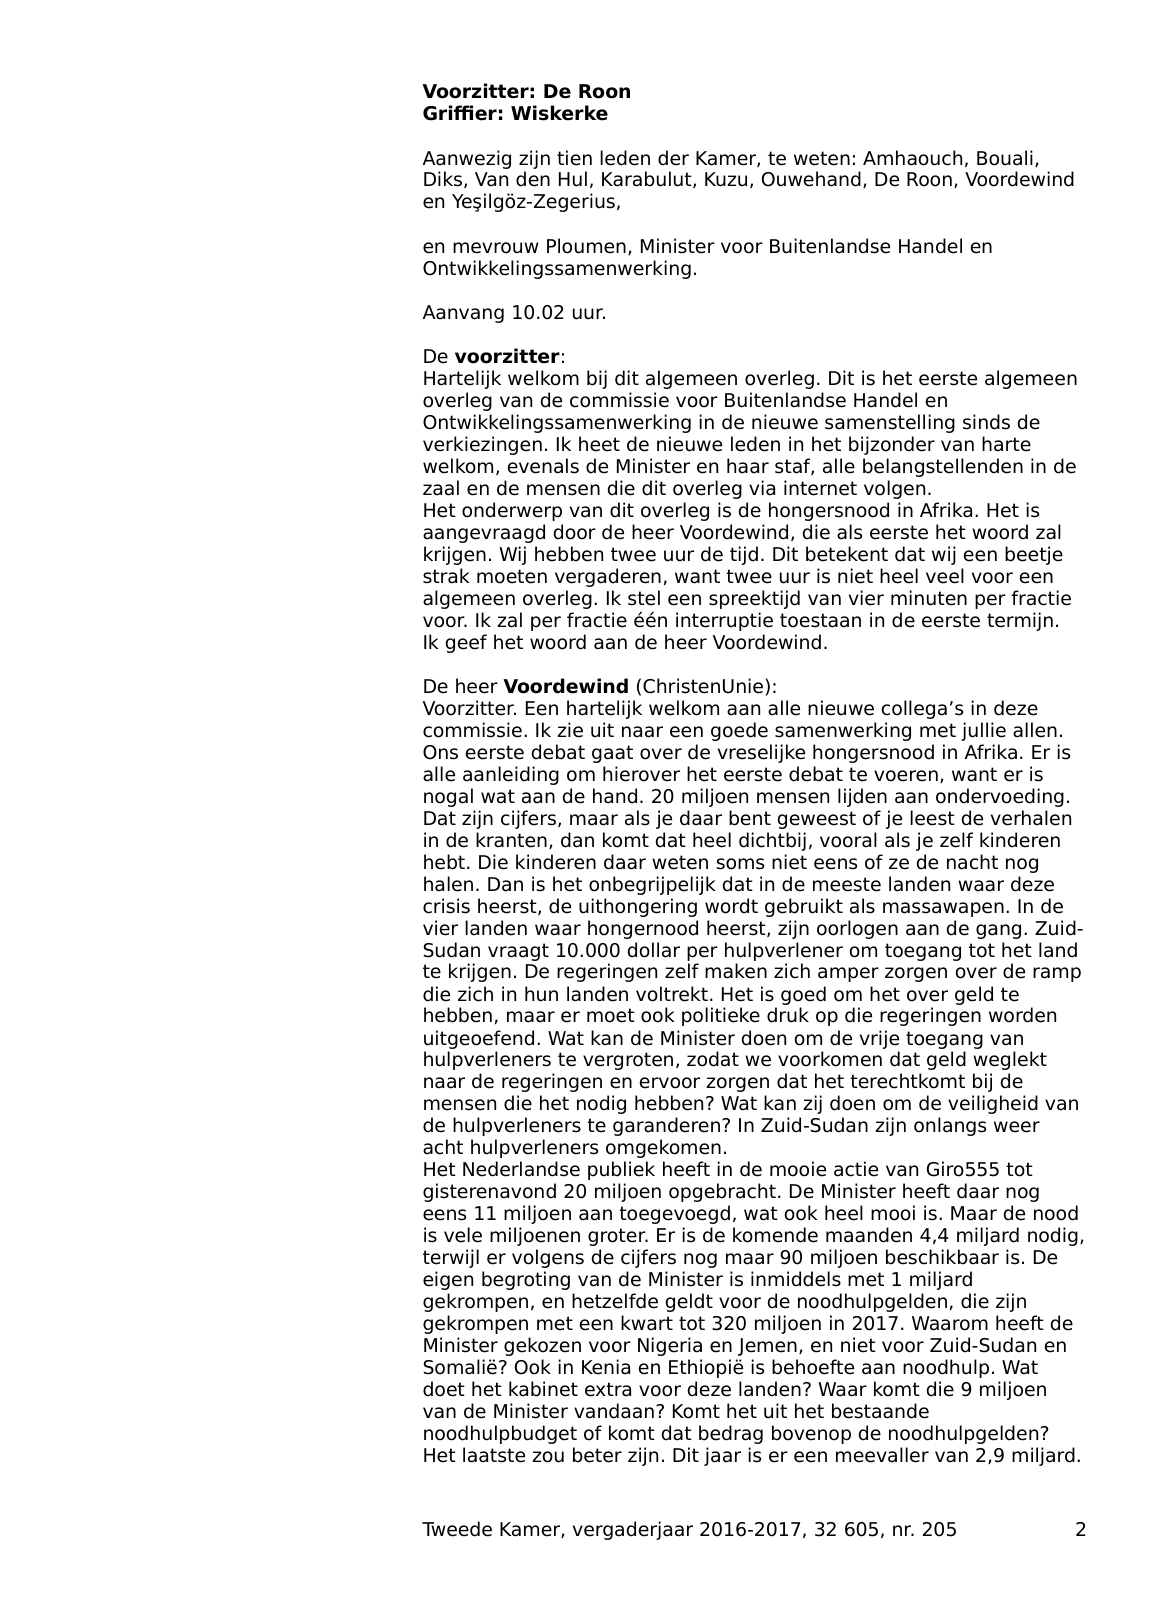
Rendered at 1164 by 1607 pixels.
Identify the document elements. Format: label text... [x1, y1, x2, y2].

text Ons eerste debat gaat over de vreselijke hongersnood in Afrika. Er is alle aanleiding om hierover het eerste debat te voeren, want er is nogal wat aan de hand. 20 miljoen mensen lijden aan ondervoeding. Dat zijn cijfers, maar als je daar bent geweest of je leest de verhalen in de kranten, dan komt dat heel dichtbij, vooral als je zelf kinderen hebt. Die kinderen daar weten soms niet eens of ze de nacht nog halen. Dan is het onbegrijpelijk dat in de meeste landen waar deze crisis heerst, de uithongering wordt gebruikt als massawapen. In de vier landen waar hongernood heerst, zijn oorlogen aan de gang. Zuid-Sudan vraagt 10.000 dollar per hulpverlener om toegang tot het land te krijgen. De regeringen zelf maken zich amper zorgen over de ramp die zich in hun landen voltrekt. Het is goed om het over geld te hebben, maar er moet ook politieke druk op die regeringen worden uitgeoefend. Wat kan de Minister doen om de vrije toegang van hulpverleners te vergroten, zodat we voorkomen dat geld weglekt naar de regeringen en ervoor zorgen dat het terechtkomt bij de mensen die het nodig hebben? Wat kan zij doen om de veiligheid van de hulpverleners te garanderen? In Zuid-Sudan zijn onlangs weer acht hulpverleners omgekomen. [422, 742, 1087, 1159]
text Aanvang 10.02 uur. [422, 302, 1087, 324]
text De heer Voordewind (ChristenUnie): [422, 676, 1087, 698]
text De voorzitter: [422, 346, 1087, 368]
text Hartelijk welkom bij dit algemeen overleg. Dit is het eerste algemeen overleg van de commissie voor Buitenlandse Handel en Ontwikkelingssamenwerking in de nieuwe samenstelling sinds de verkiezingen. Ik heet de nieuwe leden in het bijzonder van harte welkom, evenals de Minister en haar staf, alle belangstellenden in de zaal en de mensen die dit overleg via internet volgen. [422, 368, 1087, 500]
text Het onderwerp van dit overleg is de hongersnood in Afrika. Het is aangevraagd door de heer Voordewind, die als eerste het woord zal krijgen. Wij hebben twee uur de tijd. Dit betekent dat wij een beetje strak moeten vergaderen, want twee uur is niet heel veel voor een algemeen overleg. Ik stel een spreektijd van vier minuten per fractie voor. Ik zal per fractie één interruptie toestaan in de eerste termijn. [422, 500, 1087, 632]
text Aanwezig zijn tien leden der Kamer, te weten: Amhaouch, Bouali, Diks, Van den Hul, Karabulut, Kuzu, Ouwehand, De Roon, Voordewind en Yeşilgöz-Zegerius, [422, 147, 1087, 213]
text Voorzitter. Een hartelijk welkom aan alle nieuwe collega’s in deze commissie. Ik zie uit naar een goede samenwerking met jullie allen. [422, 698, 1087, 742]
text Ik geef het woord aan de heer Voordewind. [422, 632, 1087, 653]
text Voorzitter: De Roon [422, 81, 1087, 103]
text en mevrouw Ploumen, Minister voor Buitenlandse Handel en Ontwikkelingssamenwerking. [422, 236, 1087, 279]
text Griffier: Wiskerke [422, 103, 1087, 125]
text Het Nederlandse publiek heeft in de mooie actie van Giro555 tot gisterenavond 20 miljoen opgebracht. De Minister heeft daar nog eens 11 miljoen aan toegevoegd, wat ook heel mooi is. Maar de nood is vele miljoenen groter. Er is de komende maanden 4,4 miljard nodig, terwijl er volgens de cijfers nog maar 90 miljoen beschikbaar is. De eigen begroting van de Minister is inmiddels met 1 miljard gekrompen, en hetzelfde geldt voor de noodhulpgelden, die zijn gekrompen met een kwart tot 320 miljoen in 2017. Waarom heeft de Minister gekozen voor Nigeria en Jemen, en niet voor Zuid-Sudan en Somalië? Ook in Kenia en Ethiopië is behoefte aan noodhulp. Wat doet het kabinet extra voor deze landen? Waar komt die 9 miljoen van de Minister vandaan? Komt het uit het bestaande noodhulpbudget of komt dat bedrag bovenop de noodhulpgelden? Het laatste zou beter zijn. Dit jaar is er een meevaller van 2,9 miljard. [422, 1159, 1087, 1467]
